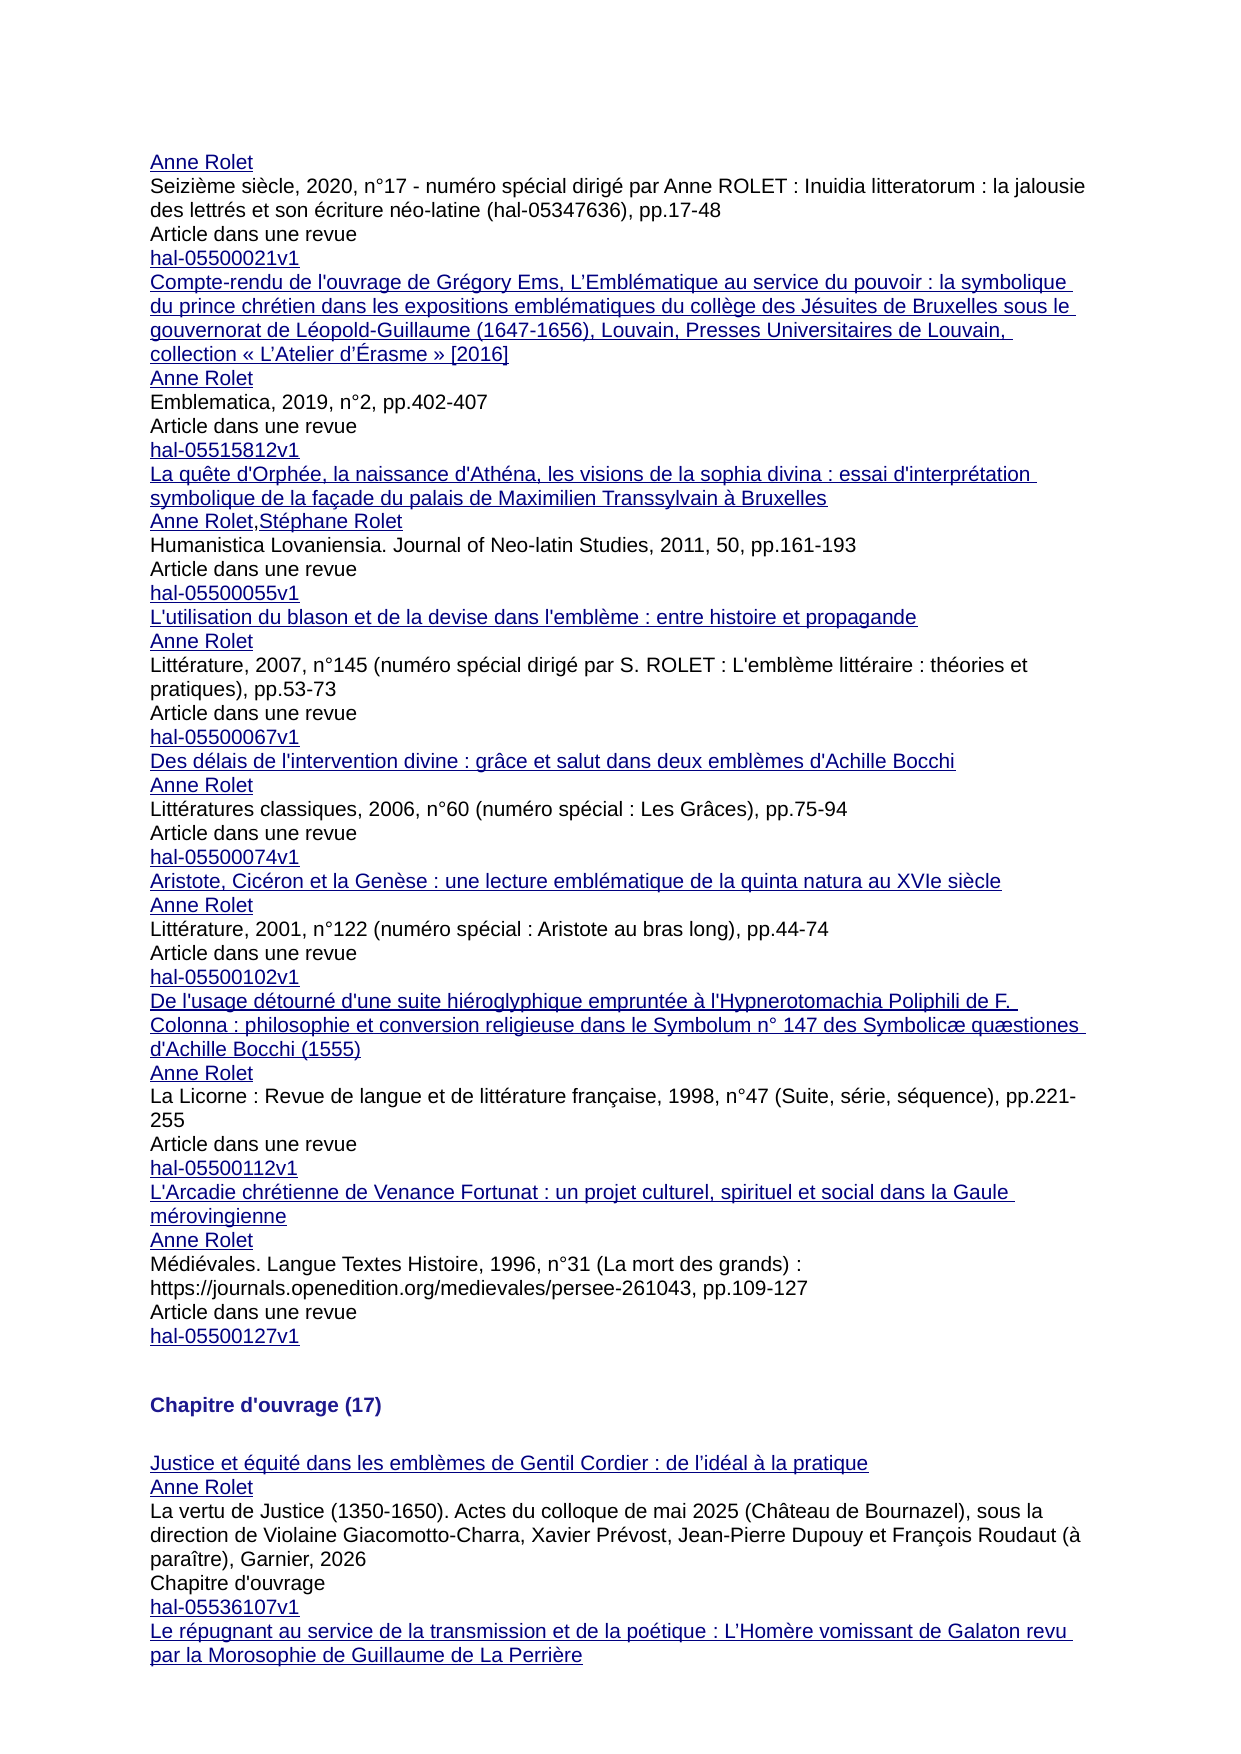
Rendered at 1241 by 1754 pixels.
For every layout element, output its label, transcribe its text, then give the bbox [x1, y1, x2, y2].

table_cell Aristote, Cicéron et la Genèse : une lecture emblématique de la quinta natura au XVIe siècle Anne Rolet Littérature, 2001, n°122 (numéro spécial : Aristote au bras long), pp.44-74 Article dans une revue hal-05500102v1 [150, 869, 1090, 988]
subtitle Chapitre d'ouvrage (17) [150, 1393, 1090, 1417]
table_cell Anne Rolet Seizième siècle, 2020, n°17 - numéro spécial dirigé par Anne ROLET : Inuidia litteratorum : la jalousie des lettrés et son écriture néo-latine (hal-05347636), pp.17-48 Article dans une revue hal-05500021v1 [150, 150, 1090, 270]
table_header Justice et équité dans les emblèmes de Gentil Cordier : de l’idéal à la pratique Anne Rolet La vertu de Justice (1350-1650). Actes du colloque de mai 2025 (Château de Bournazel), sous la direction de Violaine Giacomotto-Charra, Xavier Prévost, Jean-Pierre Dupouy et François Roudaut (à paraître), Garnier, 2026 Chapitre d'ouvrage hal-05536107v1 [150, 1451, 1090, 1619]
table_cell Des délais de l'intervention divine : grâce et salut dans deux emblèmes d'Achille Bocchi Anne Rolet Littératures classiques, 2006, n°60 (numéro spécial : Les Grâces), pp.75-94 Article dans une revue hal-05500074v1 [150, 749, 1090, 869]
table_cell L'Arcadie chrétienne de Venance Fortunat : un projet culturel, spirituel et social dans la Gaule mérovingienne Anne Rolet Médiévales. Langue Textes Histoire, 1996, n°31 (La mort des grands) : https://journals.openedition.org/medievales/persee-261043, pp.109-127 Article dans une revue hal-05500127v1 [150, 1180, 1090, 1348]
table_cell La quête d'Orphée, la naissance d'Athéna, les visions de la sophia divina : essai d'interprétation symbolique de la façade du palais de Maximilien Transsylvain à Bruxelles Anne Rolet,Stéphane Rolet Humanistica Lovaniensia. Journal of Neo-latin Studies, 2011, 50, pp.161-193 Article dans une revue hal-05500055v1 [150, 461, 1090, 605]
table_cell De l'usage détourné d'une suite hiéroglyphique empruntée à l'Hypnerotomachia Poliphili de F. Colonna : philosophie et conversion religieuse dans le Symbolum n° 147 des Symbolicæ quæstiones d'Achille Bocchi (1555) Anne Rolet La Licorne : Revue de langue et de littérature française, 1998, n°47 (Suite, série, séquence), pp.221-255 Article dans une revue hal-05500112v1 [150, 989, 1090, 1180]
table_cell L'utilisation du blason et de la devise dans l'emblème : entre histoire et propagande Anne Rolet Littérature, 2007, n°145 (numéro spécial dirigé par S. ROLET : L'emblème littéraire : théories et pratiques), pp.53-73 Article dans une revue hal-05500067v1 [150, 605, 1090, 749]
table_cell Compte-rendu de l'ouvrage de Grégory Ems, L’Emblématique au service du pouvoir : la symbolique du prince chrétien dans les expositions emblématiques du collège des Jésuites de Bruxelles sous le gouvernorat de Léopold-Guillaume (1647-1656), Louvain, Presses Universitaires de Louvain, collection « L’Atelier d’Érasme » [2016] Anne Rolet Emblematica, 2019, n°2, pp.402-407 Article dans une revue hal-05515812v1 [150, 270, 1090, 461]
table_cell Le répugnant au service de la transmission et de la poétique : L’Homère vomissant de Galaton revu par la Morosophie de Guillaume de La Perrière [150, 1619, 1090, 1667]
